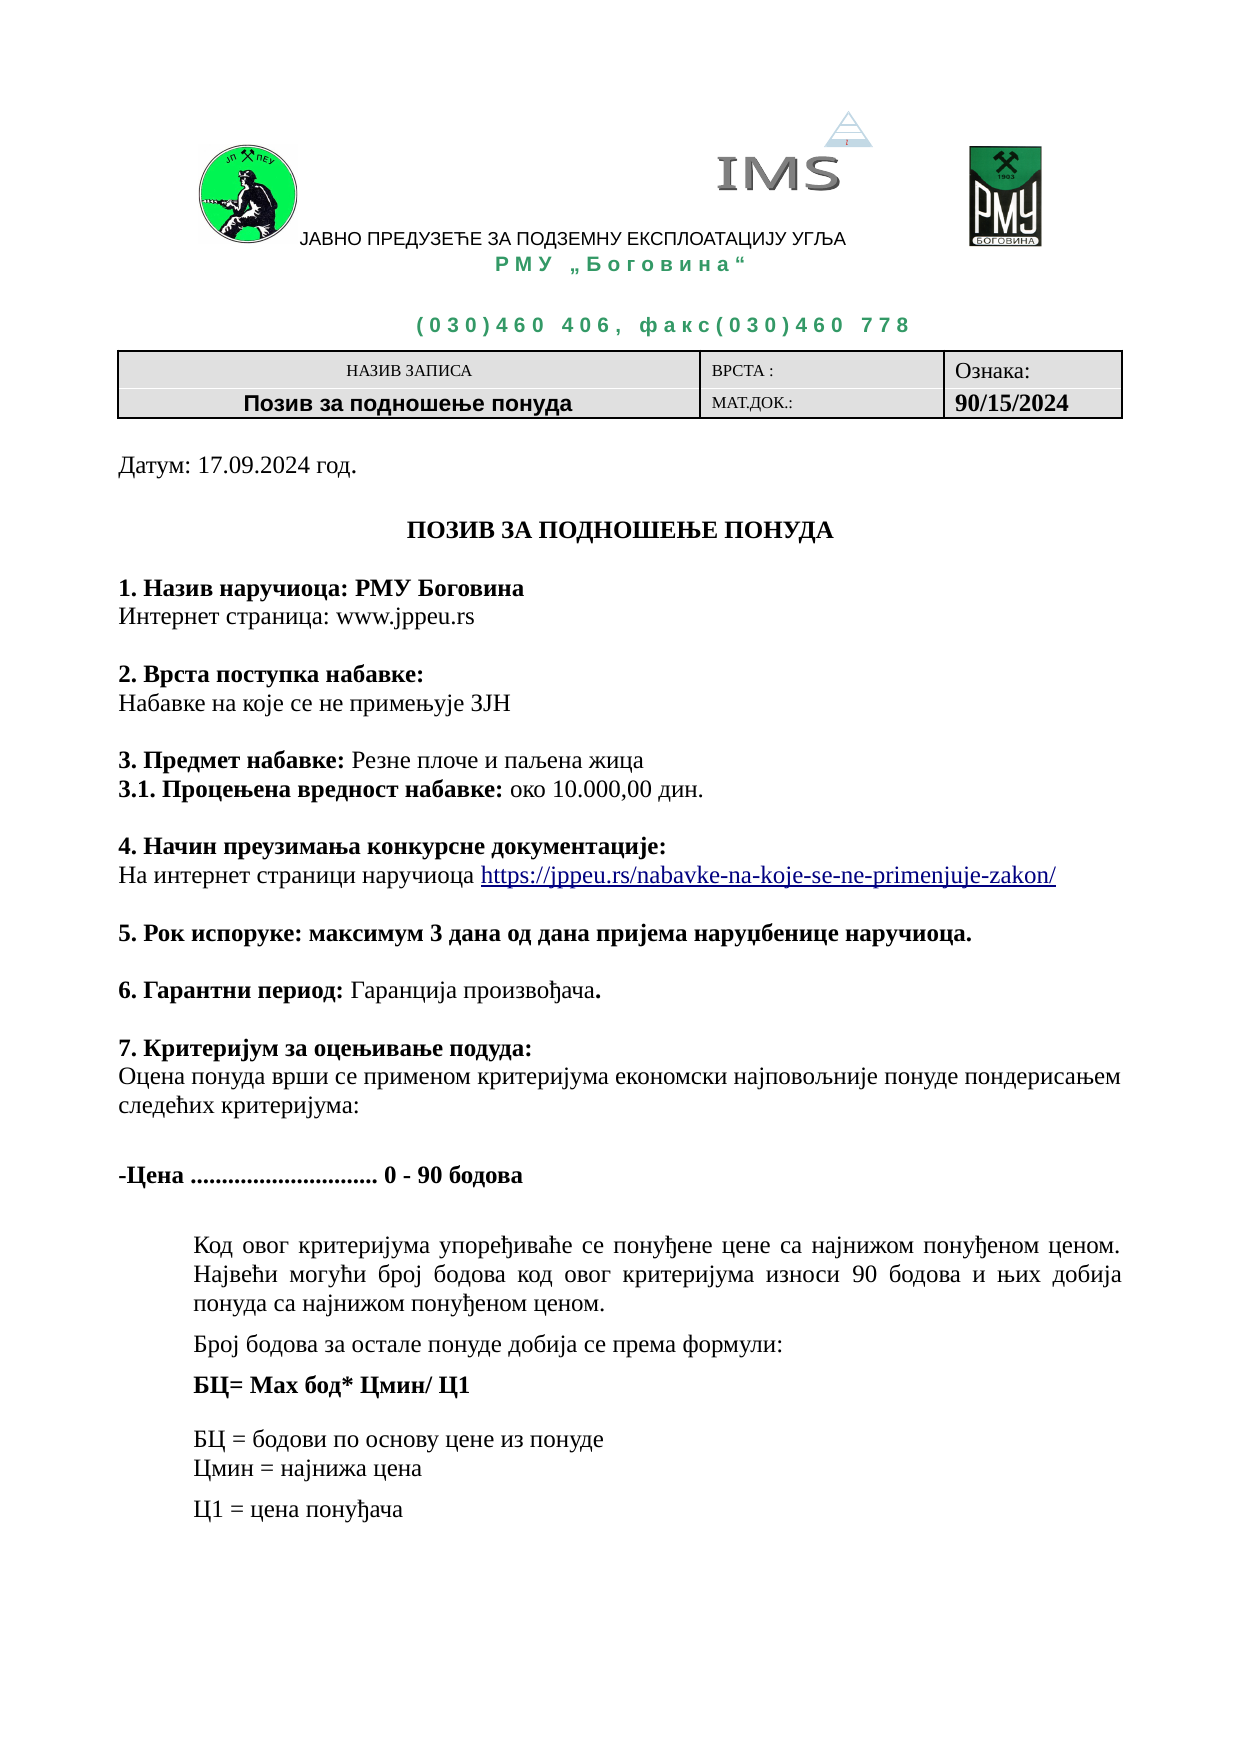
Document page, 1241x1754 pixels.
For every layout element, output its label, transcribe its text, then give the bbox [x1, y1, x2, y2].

text Датум: 17.09.2024 год. [118, 448, 1122, 479]
text Цмин = најнижа цена [193, 1453, 1122, 1481]
text Набавке на које се не примењује ЗЈН [118, 688, 1122, 716]
text Оцена понуда врши се применом критеријума економски најповољније понуде пондерисањем следећих критеријума: [118, 1061, 1122, 1119]
text ЈАВНО ПРЕДУЗЕЋЕ ЗА ПОДЗЕМНУ ЕКСПЛОАТАЦИЈУ УГЉА РМУ „Боговина“ [118, 143, 1122, 276]
table_header НАЗИВ ЗАПИСА [119, 352, 699, 388]
text 6. Гарантни период: Гаранција произвођача. [118, 975, 1122, 1004]
text 1. Назив наручиоца: РМУ Боговина [118, 573, 1122, 601]
text Број бодова за остале понуде добија се према формули: [193, 1329, 1122, 1358]
picture [198, 144, 298, 244]
picture [969, 146, 1042, 247]
text Интернет страница: www.jppeu.rs [118, 601, 1122, 630]
table_cell 90/15/2024 [945, 389, 1121, 417]
table_header ВРСТА : [701, 352, 943, 388]
text 3. Предмет набавке: Резне плоче и паљена жица [118, 745, 1122, 774]
text 2. Врста поступка набавке: [118, 659, 1122, 688]
text (030)460 406, факс(030)460 778 [118, 313, 1122, 337]
text 4. Начин преузимања конкурсне документације: [118, 831, 1122, 860]
text -Цена .............................. 0 - 90 бодова [118, 1160, 1122, 1189]
text Ц1 = цена понуђача [193, 1494, 1122, 1523]
text ПОЗИВ ЗА ПОДНОШЕЊЕ ПОНУДА [118, 515, 1122, 544]
table_cell МАТ.ДОК.: [701, 389, 943, 417]
table_cell Позив за подношење понуда [119, 389, 699, 417]
table_header Ознака: [945, 352, 1121, 388]
text На интернет страници наручиоца https://jppeu.rs/nabavke-na-koje-se-ne-primenjuje-zakon/ [118, 860, 1122, 889]
text 7. Критеријум за оцењивање подуда: [118, 1033, 1122, 1061]
text БЦ = бодови по основу цене из понуде [193, 1424, 1122, 1453]
text Код овог критеријума упоређиваће се понуђене цене са најнижом понуђеном ценом. Највећи могући број бодова код овог критеријума износи 90 бодова и њих добија понуда са најнижом понуђеном ценом. [193, 1230, 1122, 1316]
text 5. Рок испоруке: максимум 3 дана од дана пријема наруџбенице наручиоца. [118, 918, 1122, 946]
text БЦ= Маx бод* Цмин/ Ц1 [193, 1370, 1122, 1399]
text 3.1. Процењена вредност набавке: око 10.000,00 дин. [118, 774, 1122, 803]
